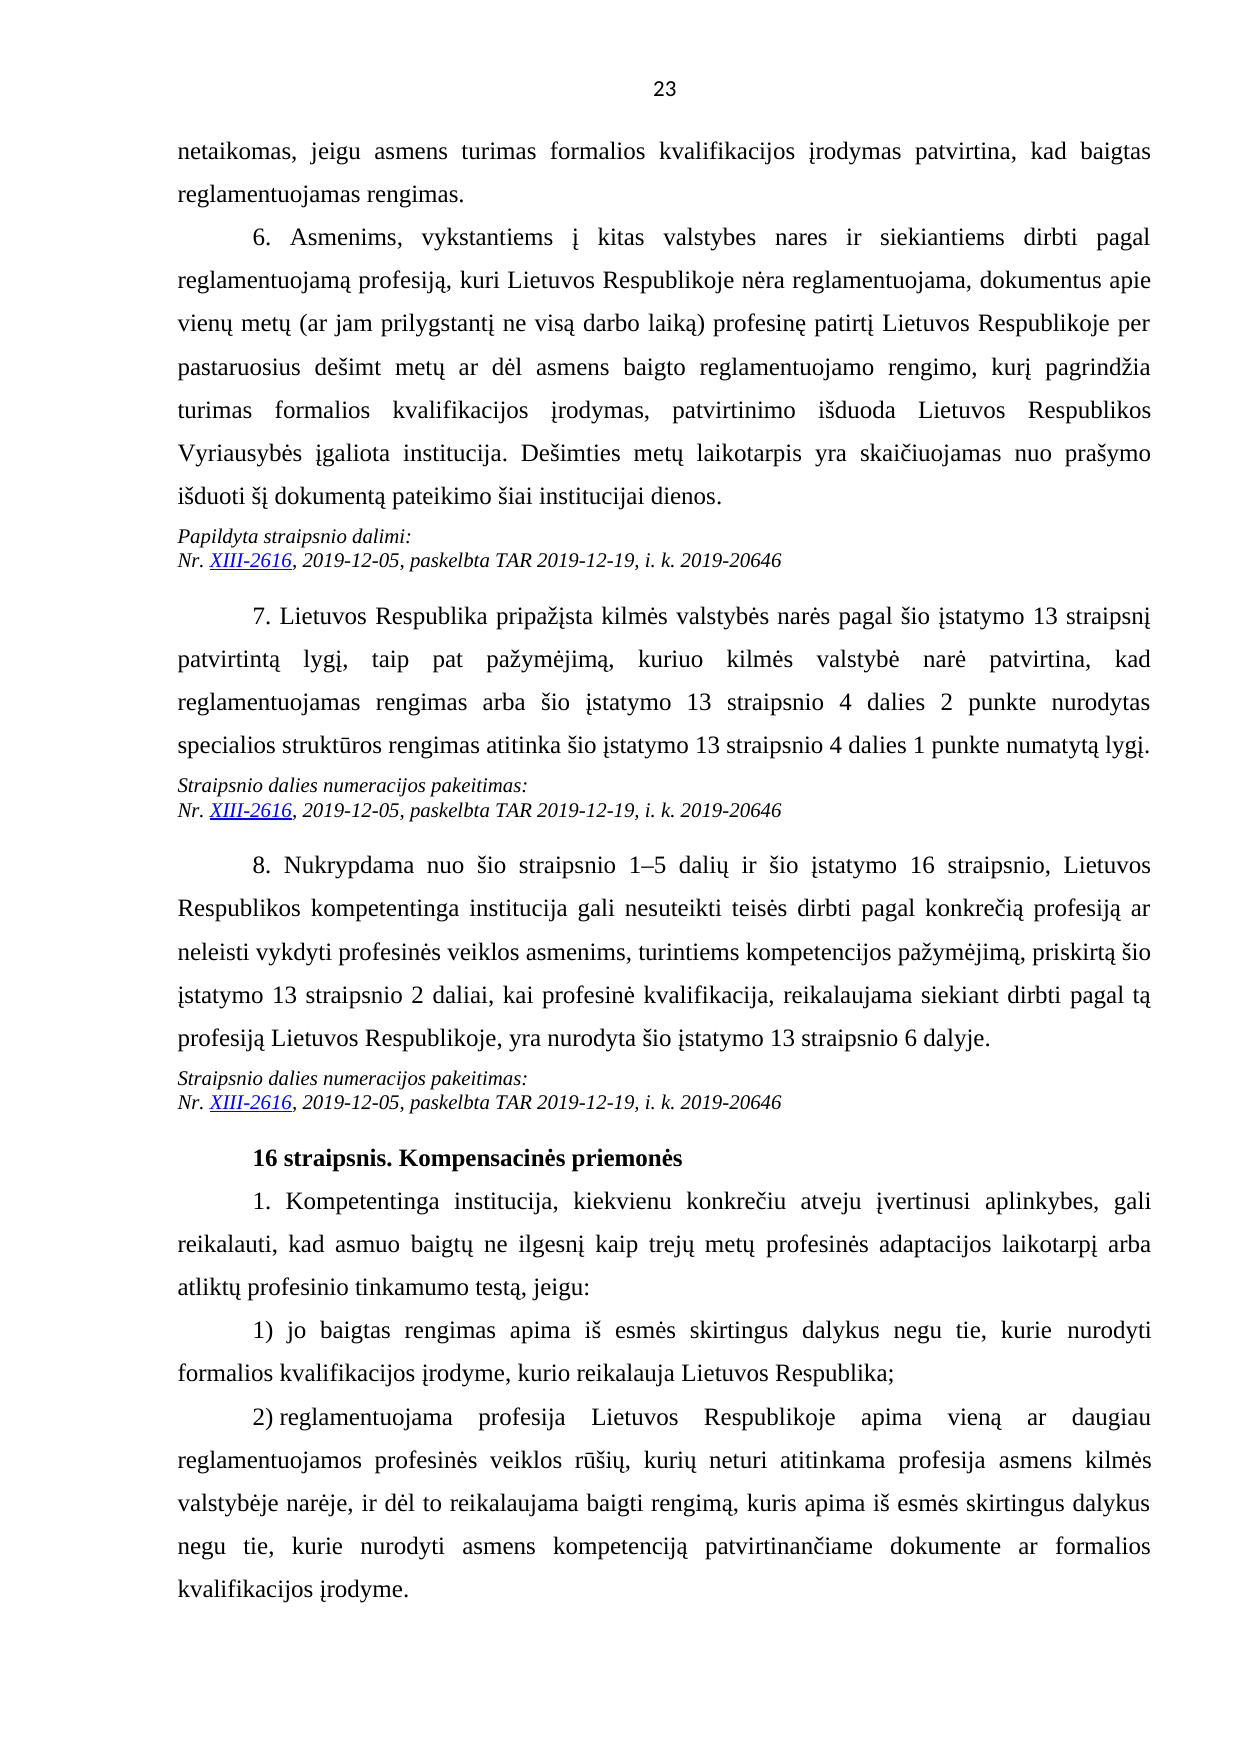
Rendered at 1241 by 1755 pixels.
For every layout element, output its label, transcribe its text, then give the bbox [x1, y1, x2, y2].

text netaikomas, jeigu asmens turimas formalios kvalifikacijos įrodymas patvirtina, kad baigtas reglamentuojamas rengimas. [177, 136, 1152, 208]
text 16 straipsnis. Kompensacinės priemonės [177, 1143, 1152, 1172]
text Nr. XIII-2616, 2019-12-05, paskelbta TAR 2019-12-19, i. k. 2019-20646 [177, 1090, 1152, 1114]
text Straipsnio dalies numeracijos pakeitimas: [177, 1066, 1152, 1090]
text 8. Nukrypdama nuo šio straipsnio 1–5 dalių ir šio įstatymo 16 straipsnio, Lietuvos Respublikos kompetentinga institucija gali nesuteikti teisės dirbti pagal konkrečią profesiją ar neleisti vykdyti profesinės veiklos asmenims, turintiems kompetencijos pažymėjimą, priskirtą šio įstatymo 13 straipsnio 2 daliai, kai profesinė kvalifikacija, reikalaujama siekiant dirbti pagal tą profesiją Lietuvos Respublikoje, yra nurodyta šio įstatymo 13 straipsnio 6 dalyje. [177, 850, 1152, 1052]
text Nr. XIII-2616, 2019-12-05, paskelbta TAR 2019-12-19, i. k. 2019-20646 [177, 797, 1152, 822]
text Nr. XIII-2616, 2019-12-05, paskelbta TAR 2019-12-19, i. k. 2019-20646 [177, 548, 1152, 572]
text 1. Kompetentinga institucija, kiekvienu konkrečiu atveju įvertinusi aplinkybes, gali reikalauti, kad asmuo baigtų ne ilgesnį kaip trejų metų profesinės adaptacijos laikotarpį arba atliktų profesinio tinkamumo testą, jeigu: [177, 1186, 1152, 1301]
text 2) reglamentuojama profesija Lietuvos Respublikoje apima vieną ar daugiau reglamentuojamos profesinės veiklos rūšių, kurių neturi atitinkama profesija asmens kilmės valstybėje narėje, ir dėl to reikalaujama baigti rengimą, kuris apima iš esmės skirtingus dalykus negu tie, kurie nurodyti asmens kompetenciją patvirtinančiame dokumente ar formalios kvalifikacijos įrodyme. [177, 1402, 1152, 1603]
text 7. Lietuvos Respublika pripažįsta kilmės valstybės narės pagal šio įstatymo 13 straipsnį patvirtintą lygį, taip pat pažymėjimą, kuriuo kilmės valstybė narė patvirtina, kad reglamentuojamas rengimas arba šio įstatymo 13 straipsnio 4 dalies 2 punkte nurodytas specialios struktūros rengimas atitinka šio įstatymo 13 straipsnio 4 dalies 1 punkte numatytą lygį. [177, 601, 1152, 759]
text 1) jo baigtas rengimas apima iš esmės skirtingus dalykus negu tie, kurie nurodyti formalios kvalifikacijos įrodyme, kurio reikalauja Lietuvos Respublika; [177, 1315, 1152, 1387]
text Straipsnio dalies numeracijos pakeitimas: [177, 773, 1152, 797]
text Papildyta straipsnio dalimi: [177, 524, 1152, 548]
text 6. Asmenims, vykstantiems į kitas valstybes nares ir siekiantiems dirbti pagal reglamentuojamą profesiją, kuri Lietuvos Respublikoje nėra reglamentuojama, dokumentus apie vienų metų (ar jam prilygstantį ne visą darbo laiką) profesinę patirtį Lietuvos Respublikoje per pastaruosius dešimt metų ar dėl asmens baigto reglamentuojamo rengimo, kurį pagrindžia turimas formalios kvalifikacijos įrodymas, patvirtinimo išduoda Lietuvos Respublikos Vyriausybės įgaliota institucija. Dešimties metų laikotarpis yra skaičiuojamas nuo prašymo išduoti šį dokumentą pateikimo šiai institucijai dienos. [177, 222, 1152, 510]
